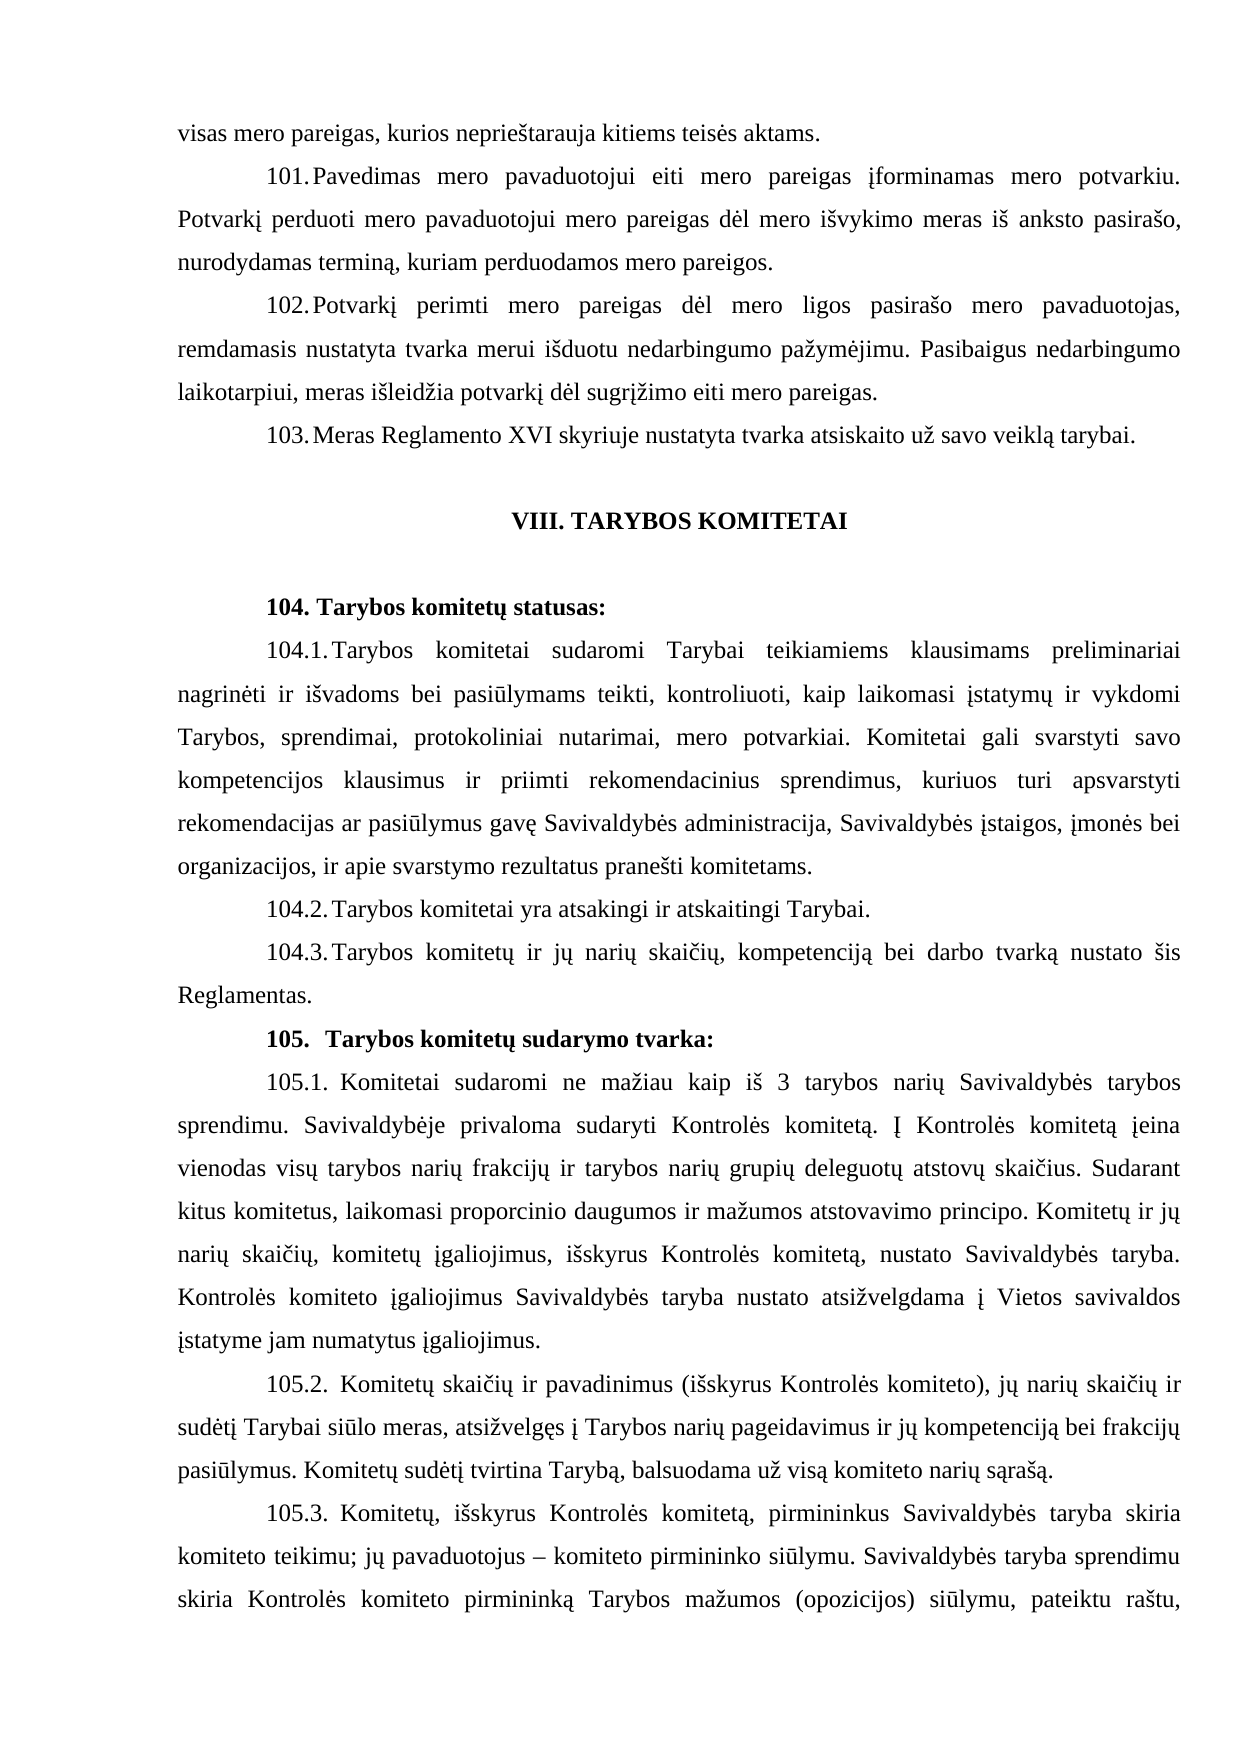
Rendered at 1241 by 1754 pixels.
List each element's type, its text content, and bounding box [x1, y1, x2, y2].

text 104.2. Tarybos komitetai yra atsakingi ir atskaitingi Tarybai. [177, 894, 1181, 923]
text 104. Tarybos komitetų statusas: [177, 592, 1181, 621]
text 105.3. Komitetų, išskyrus Kontrolės komitetą, pirmininkus Savivaldybės taryba skiria komiteto teikimu; jų pavaduotojus – komiteto pirmininko siūlymu. Savivaldybės taryba sprendimu skiria Kontrolės komiteto pirmininką Tarybos mažumos (opozicijos) siūlymu, pateiktu raštu, [177, 1498, 1181, 1613]
text 105.2. Komitetų skaičių ir pavadinimus (išskyrus Kontrolės komiteto), jų narių skaičių ir sudėtį Tarybai siūlo meras, atsižvelgęs į Tarybos narių pageidavimus ir jų kompetenciją bei frakcijų pasiūlymus. Komitetų sudėtį tvirtina Tarybą, balsuodama už visą komiteto narių sąrašą. [177, 1369, 1181, 1484]
text visas mero pareigas, kurios neprieštarauja kitiems teisės aktams. [177, 118, 1181, 147]
text 104.3. Tarybos komitetų ir jų narių skaičių, kompetenciją bei darbo tvarką nustato šis Reglamentas. [177, 937, 1181, 1009]
text 101. Pavedimas mero pavaduotojui eiti mero pareigas įforminamas mero potvarkiu. Potvarkį perduoti mero pavaduotojui mero pareigas dėl mero išvykimo meras iš anksto pasirašo, nurodydamas terminą, kuriam perduodamos mero pareigos. [177, 161, 1181, 276]
text 105. Tarybos komitetų sudarymo tvarka: [177, 1024, 1181, 1052]
text VIII. TARYBOS KOMITETAI [177, 506, 1181, 535]
text 102. Potvarkį perimti mero pareigas dėl mero ligos pasirašo mero pavaduotojas, remdamasis nustatyta tvarka merui išduotu nedarbingumo pažymėjimu. Pasibaigus nedarbingumo laikotarpiui, meras išleidžia potvarkį dėl sugrįžimo eiti mero pareigas. [177, 291, 1181, 406]
text 103. Meras Reglamento XVI skyriuje nustatyta tvarka atsiskaito už savo veiklą tarybai. [177, 420, 1181, 449]
text 104.1. Tarybos komitetai sudaromi Tarybai teikiamiems klausimams preliminariai nagrinėti ir išvadoms bei pasiūlymams teikti, kontroliuoti, kaip laikomasi įstatymų ir vykdomi Tarybos, sprendimai, protokoliniai nutarimai, mero potvarkiai. Komitetai gali svarstyti savo kompetencijos klausimus ir priimti rekomendacinius sprendimus, kuriuos turi apsvarstyti rekomendacijas ar pasiūlymus gavę Savivaldybės administracija, Savivaldybės įstaigos, įmonės bei organizacijos, ir apie svarstymo rezultatus pranešti komitetams. [177, 636, 1181, 880]
text 105.1. Komitetai sudaromi ne mažiau kaip iš 3 tarybos narių Savivaldybės tarybos sprendimu. Savivaldybėje privaloma sudaryti Kontrolės komitetą. Į Kontrolės komitetą įeina vienodas visų tarybos narių frakcijų ir tarybos narių grupių deleguotų atstovų skaičius. Sudarant kitus komitetus, laikomasi proporcinio daugumos ir mažumos atstovavimo principo. Komitetų ir jų narių skaičių, komitetų įgaliojimus, išskyrus Kontrolės komitetą, nustato Savivaldybės taryba. Kontrolės komiteto įgaliojimus Savivaldybės taryba nustato atsižvelgdama į Vietos savivaldos įstatyme jam numatytus įgaliojimus. [177, 1067, 1181, 1354]
